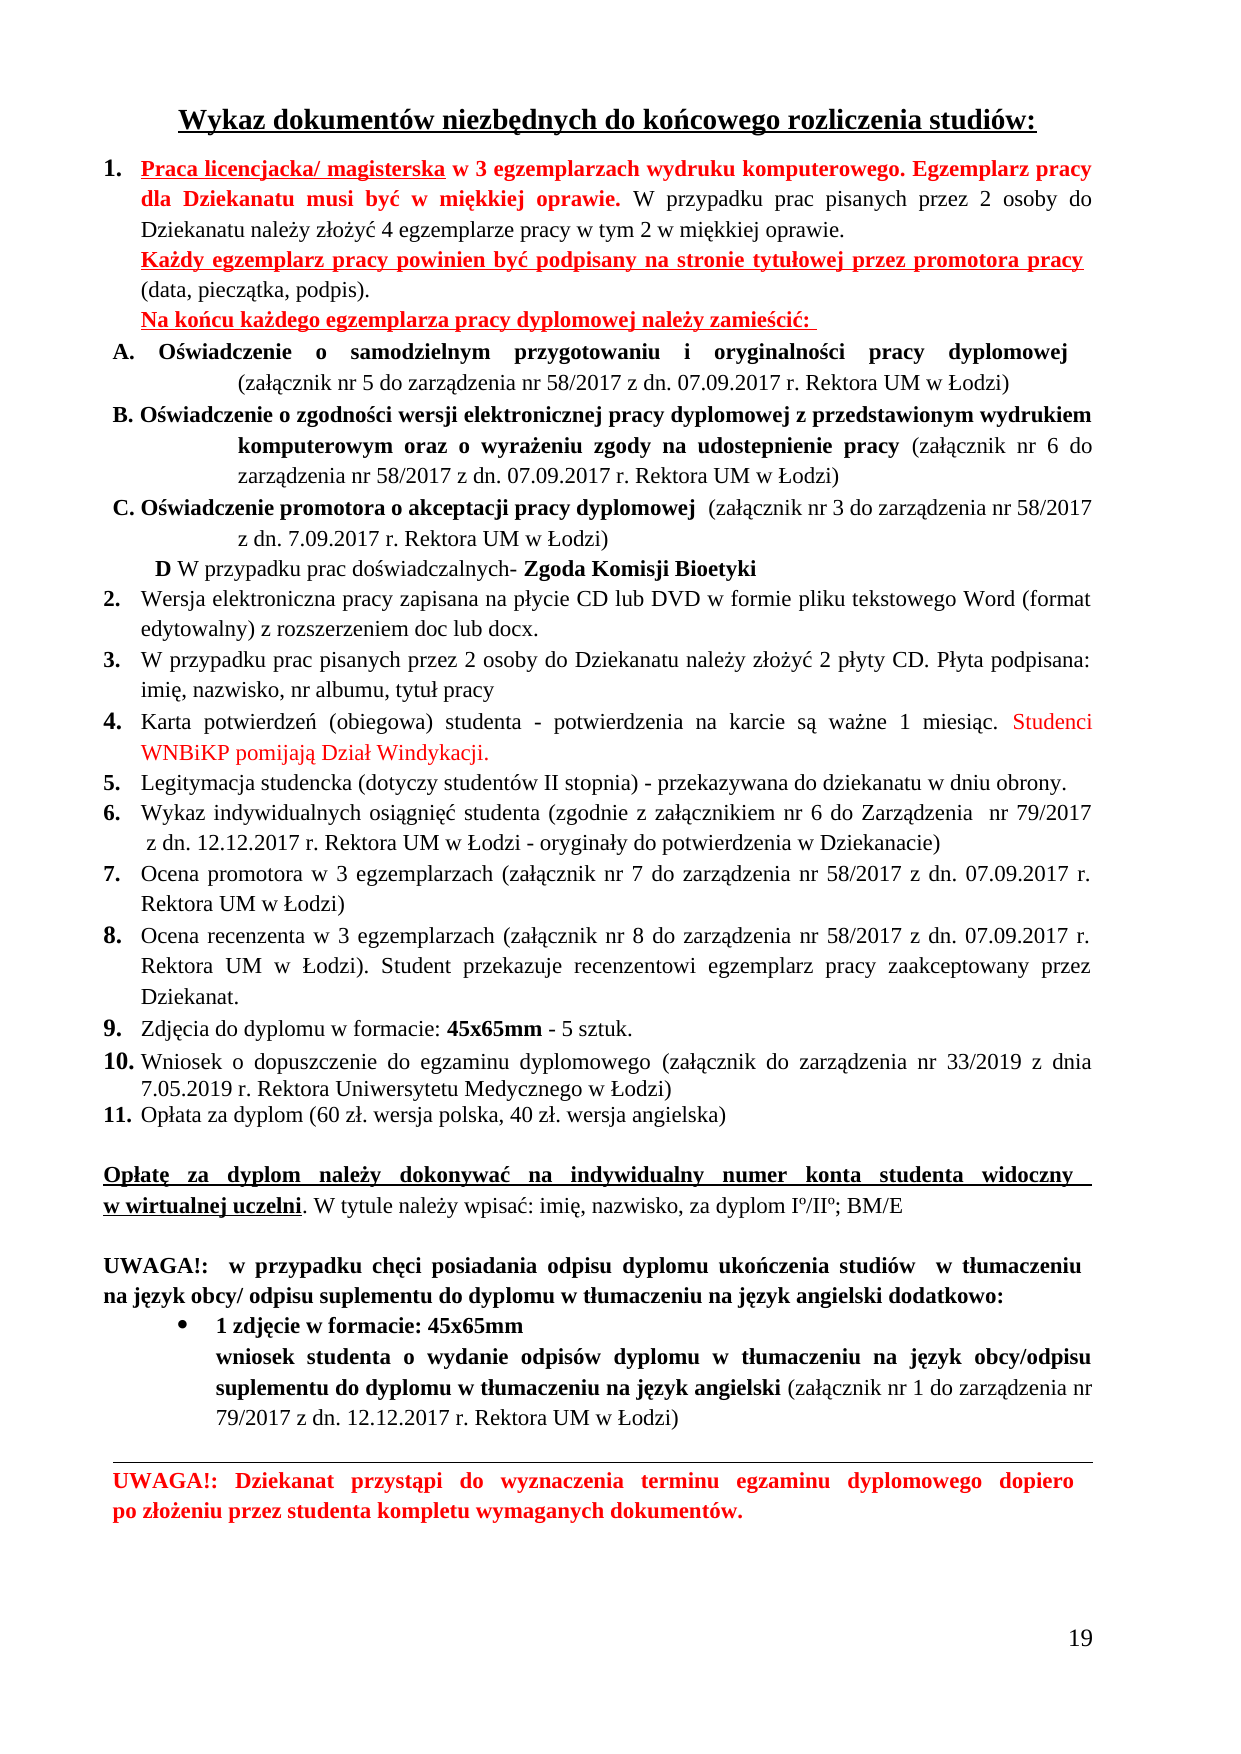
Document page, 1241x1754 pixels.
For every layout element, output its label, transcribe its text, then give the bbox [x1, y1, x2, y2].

list 1 zdjęcie w formacie: 45x65mm [178, 1313, 1093, 1339]
list Karta potwierdzeń (obiegowa) studenta - potwierdzenia na karcie są ważne 1 miesiąc. Studenci WNBiKP pomijają Dział Windykacji. [103, 706, 1093, 765]
list W przypadku prac pisanych przez 2 osoby do Dziekanatu należy złożyć 2 płyty CD. Płyta podpisana: imię, nazwisko, nr albumu, tytuł pracy [103, 646, 1093, 702]
list Wykaz indywidualnych osiągnięć studenta (zgodnie z załącznikiem nr 6 do Zarządzenia nr 79/2017 z dn. 12.12.2017 r. Rektora UM w Łodzi - oryginały do potwierdzenia w Dziekanacie) [103, 799, 1093, 856]
list B. Oświadczenie o zgodności wersji elektronicznej pracy dyplomowej z przedstawionym wydrukiem komputerowym oraz o wyrażeniu zgody na udostepnienie pracy (załącznik nr 6 do zarządzenia nr 58/2017 z dn. 07.09.2017 r. Rektora UM w Łodzi) [0, 399, 1093, 488]
list C. Oświadczenie promotora o akceptacji pracy dyplomowej (załącznik nr 3 do zarządzenia nr 58/2017 z dn. 7.09.2017 r. Rektora UM w Łodzi) [0, 492, 1093, 551]
text Na końcu każdego egzemplarza pracy dyplomowej należy zamieścić: [141, 306, 1093, 333]
list Zdjęcia do dyplomu w formacie: 45x65mm - 5 sztuk. [103, 1013, 1093, 1042]
list Wniosek o dopuszczenie do egzaminu dyplomowego (załącznik do zarządzenia nr 33/2019 z dnia 7.05.2019 r. Rektora Uniwersytetu Medycznego w Łodzi) [103, 1046, 1093, 1101]
text Wykaz dokumentów niezbędnych do końcowego rozliczenia studiów: [122, 102, 1093, 136]
text wniosek studenta o wydanie odpisów dyplomu w tłumaczeniu na język obcy/odpisu suplementu do dyplomu w tłumaczeniu na język angielski (załącznik nr 1 do zarządzenia nr 79/2017 z dn. 12.12.2017 r. Rektora UM w Łodzi) [216, 1343, 1093, 1430]
list Ocena recenzenta w 3 egzemplarzach (załącznik nr 8 do zarządzenia nr 58/2017 z dn. 07.09.2017 r. Rektora UM w Łodzi). Student przekazuje recenzentowi egzemplarz pracy zaakceptowany przez Dziekanat. [103, 920, 1093, 1009]
list Praca licencjacka/ magisterska w 3 egzemplarzach wydruku komputerowego. Egzemplarz pracy dla Dziekanatu musi być w miękkiej oprawie. W przypadku prac pisanych przez 2 osoby do Dziekanatu należy złożyć 4 egzemplarze pracy w tym 2 w miękkiej oprawie. [103, 153, 1093, 242]
list Opłata za dyplom (60 zł. wersja polska, 40 zł. wersja angielska) [103, 1101, 1093, 1127]
text Opłatę za dyplom należy dokonywać na indywidualny numer konta studenta widoczny w wirtualnej uczelni. W tytule należy wpisać: imię, nazwisko, za dyplom Iº/IIº; BM/E [103, 1162, 1093, 1218]
text UWAGA!: Dziekanat przystąpi do wyznaczenia terminu egzaminu dyplomowego dopiero po złożeniu przez studenta kompletu wymaganych dokumentów. [112, 1467, 1093, 1524]
text UWAGA!: w przypadku chęci posiadania odpisu dyplomu ukończenia studiów w tłumaczeniu na język obcy/ odpisu suplementu do dyplomu w tłumaczeniu na język angielski dodatkowo: [103, 1252, 1093, 1309]
list Legitymacja studencka (dotyczy studentów II stopnia) - przekazywana do dziekanatu w dniu obrony. [103, 769, 1093, 795]
list A. Oświadczenie o samodzielnym przygotowaniu i oryginalności pracy dyplomowej (załącznik nr 5 do zarządzenia nr 58/2017 z dn. 07.09.2017 r. Rektora UM w Łodzi) [0, 336, 1093, 395]
text Każdy egzemplarz pracy powinien być podpisany na stronie tytułowej przez promotora pracy (data, pieczątka, podpis). [141, 246, 1093, 302]
list Wersja elektroniczna pracy zapisana na płycie CD lub DVD w formie pliku tekstowego Word (format edytowalny) z rozszerzeniem doc lub docx. [103, 585, 1093, 642]
list Ocena promotora w 3 egzemplarzach (załącznik nr 7 do zarządzenia nr 58/2017 z dn. 07.09.2017 r. Rektora UM w Łodzi) [103, 859, 1093, 916]
text D W przypadku prac doświadczalnych- Zgoda Komisji Bioetyki [149, 555, 1093, 581]
